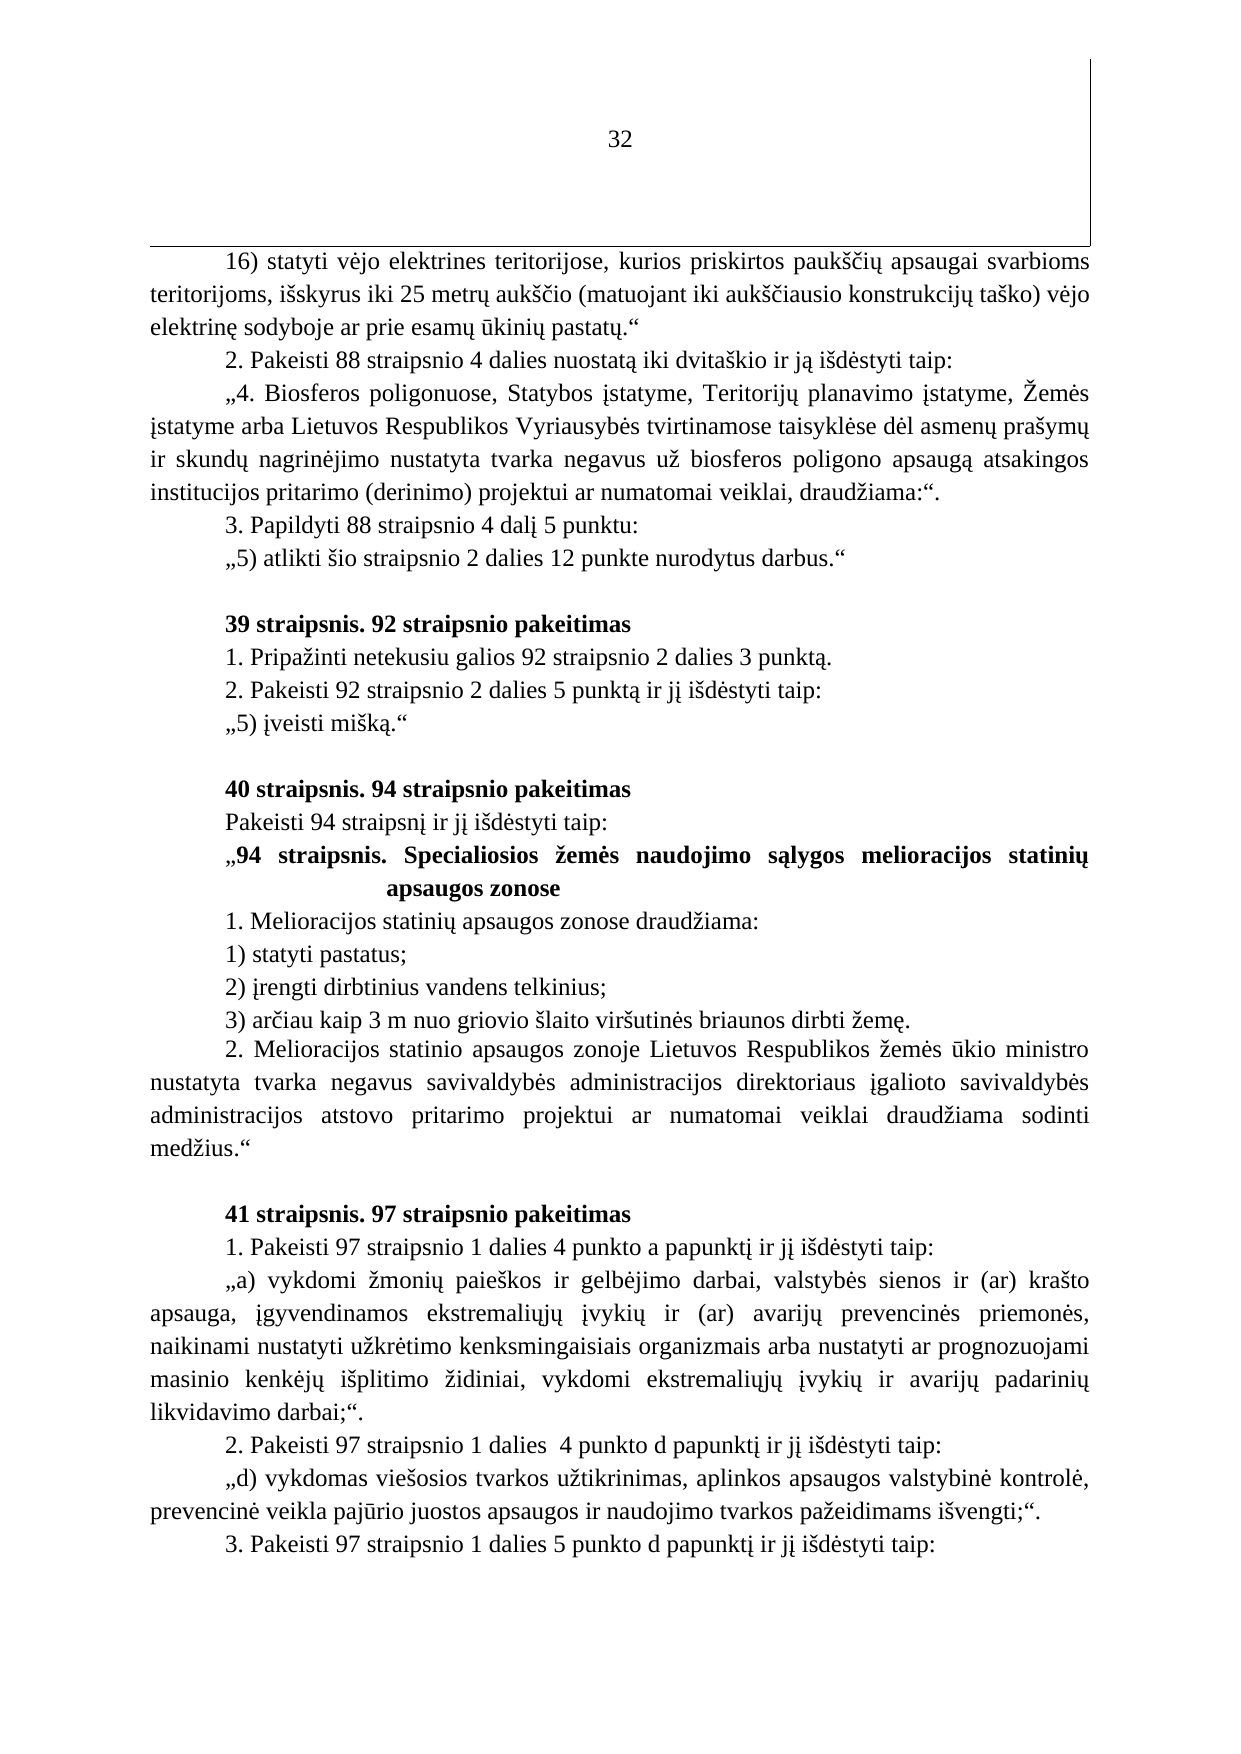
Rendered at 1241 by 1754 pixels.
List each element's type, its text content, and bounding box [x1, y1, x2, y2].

text 3. Pakeisti 97 straipsnio 1 dalies 5 punkto d papunktį ir jį išdėstyti taip: [150, 1529, 1090, 1558]
text 39 straipsnis. 92 straipsnio pakeitimas [150, 609, 1090, 638]
text 1. Melioracijos statinių apsaugos zonose draudžiama: [150, 906, 1090, 935]
text 3) arčiau kaip 3 m nuo griovio šlaito viršutinės briaunos dirbti žemę. [150, 1005, 1090, 1034]
text 1. Pripažinti netekusiu galios 92 straipsnio 2 dalies 3 punktą. [150, 642, 1090, 671]
text 40 straipsnis. 94 straipsnio pakeitimas [150, 774, 1090, 803]
text „a) vykdomi žmonių paieškos ir gelbėjimo darbai, valstybės sienos ir (ar) krašto apsauga, įgyvendinamos ekstremaliųjų įvykių ir (ar) avarijų prevencinės priemonės, naikinami nustatyti užkrėtimo kenksmingaisiais organizmais arba nustatyti ar prognozuojami masinio kenkėjų išplitimo židiniai, vykdomi ekstremaliųjų įvykių ir avarijų padarinių likvidavimo darbai;“. [150, 1265, 1090, 1426]
text 2. Melioracijos statinio apsaugos zonoje Lietuvos Respublikos žemės ūkio ministro nustatyta tvarka negavus savivaldybės administracijos direktoriaus įgalioto savivaldybės administracijos atstovo pritarimo projektui ar numatomai veiklai draudžiama sodinti medžius.“ [150, 1034, 1090, 1162]
text 2. Pakeisti 92 straipsnio 2 dalies 5 punktą ir jį išdėstyti taip: [150, 675, 1090, 704]
text 16) statyti vėjo elektrines teritorijose, kurios priskirtos paukščių apsaugai svarbioms teritorijoms, išskyrus iki 25 metrų aukščio (matuojant iki aukščiausio konstrukcijų taško) vėjo elektrinę sodyboje ar prie esamų ūkinių pastatų.“ [150, 246, 1090, 341]
text „94 straipsnis. Specialiosios žemės naudojimo sąlygos melioracijos statinių apsaugos zonose [225, 840, 1090, 902]
text 2. Pakeisti 88 straipsnio 4 dalies nuostatą iki dvitaškio ir ją išdėstyti taip: [150, 345, 1090, 373]
text 1. Pakeisti 97 straipsnio 1 dalies 4 punkto a papunktį ir jį išdėstyti taip: [150, 1232, 1090, 1261]
text 41 straipsnis. 97 straipsnio pakeitimas [150, 1199, 1090, 1228]
text Pakeisti 94 straipsnį ir jį išdėstyti taip: [150, 807, 1090, 836]
text „d) vykdomas viešosios tvarkos užtikrinimas, aplinkos apsaugos valstybinė kontrolė, prevencinė veikla pajūrio juostos apsaugos ir naudojimo tvarkos pažeidimams išvengti;“. [150, 1463, 1090, 1525]
text „5) atlikti šio straipsnio 2 dalies 12 punkte nurodytus darbus.“ [150, 543, 1090, 572]
text 3. Papildyti 88 straipsnio 4 dalį 5 punktu: [150, 510, 1090, 539]
text „4. Biosferos poligonuose, Statybos įstatyme, Teritorijų planavimo įstatyme, Žemės įstatyme arba Lietuvos Respublikos Vyriausybės tvirtinamose taisyklėse dėl asmenų prašymų ir skundų nagrinėjimo nustatyta tvarka negavus už biosferos poligono apsaugą atsakingos institucijos pritarimo (derinimo) projektui ar numatomai veiklai, draudžiama:“. [150, 378, 1090, 506]
text 2. Pakeisti 97 straipsnio 1 dalies 4 punkto d papunktį ir jį išdėstyti taip: [150, 1430, 1090, 1459]
text 2) įrengti dirbtinius vandens telkinius; [150, 972, 1090, 1001]
text „5) įveisti mišką.“ [150, 708, 1090, 737]
text 1) statyti pastatus; [150, 939, 1090, 968]
